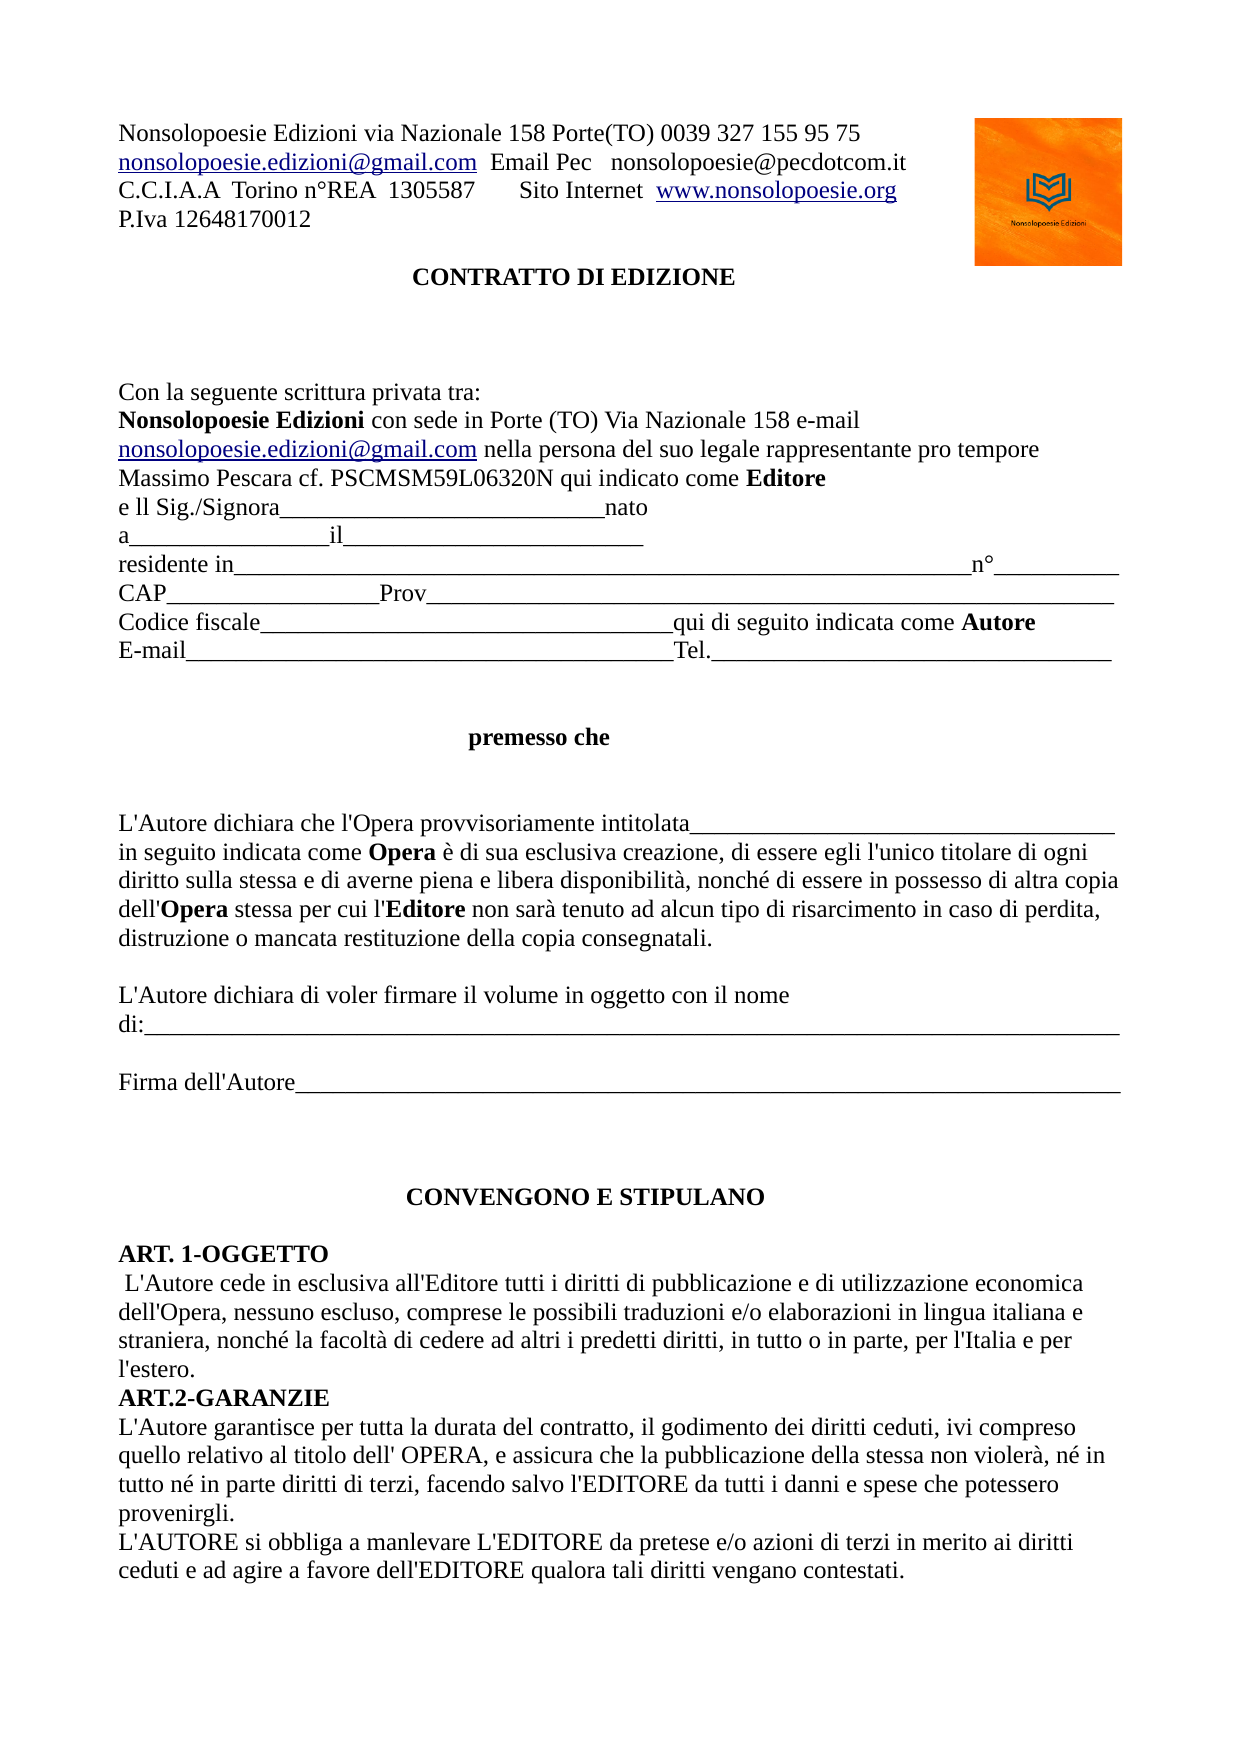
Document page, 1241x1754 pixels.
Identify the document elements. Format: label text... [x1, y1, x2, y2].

text L'Autore dichiara che l'Opera provvisoriamente intitolata__________________________________ [118, 808, 1122, 837]
text Codice fiscale_________________________________qui di seguito indicata come Autore [118, 607, 1122, 636]
text premesso che [118, 722, 1122, 751]
text P.Iva 12648170012 [118, 204, 974, 233]
text L'AUTORE si obbliga a manlevare L'EDITORE da pretese e/o azioni di terzi in merito ai diritti ceduti e ad agire a favore dell'EDITORE qualora tali diritti vengano contestati. [118, 1527, 1122, 1584]
text ART. 1-OGGETTO [118, 1239, 1122, 1268]
text Nonsolopoesie Edizioni con sede in Porte (TO) Via Nazionale 158 e-mail nonsolopoesie.edizioni@gmail.com nella persona del suo legale rappresentante pro tempore Massimo Pescara cf. PSCMSM59L06320N qui indicato come Editore [118, 406, 1122, 492]
text Con la seguente scrittura privata tra: [118, 377, 1122, 406]
text Nonsolopoesie Edizioni via Nazionale 158 Porte(TO) 0039 327 155 95 75 [118, 118, 974, 147]
text CONTRATTO DI EDIZIONE [118, 262, 1122, 291]
text residente in___________________________________________________________n°__________ [118, 549, 1122, 578]
text nonsolopoesie.edizioni@gmail.com Email Pec nonsolopoesie@pecdotcom.it [118, 147, 974, 176]
text in seguito indicata come Opera è di sua esclusiva creazione, di essere egli l'unico titolare di ogni diritto sulla stessa e di averne piena e libera disponibilità, nonché di essere in possesso di altra copia dell'Opera stessa per cui l'Editore non sarà tenuto ad alcun tipo di risarcimento in caso di perdita, distruzione o mancata restituzione della copia consegnatali. [118, 837, 1122, 952]
text L'Autore garantisce per tutta la durata del contratto, il godimento dei diritti ceduti, ivi compreso quello relativo al titolo dell' OPERA, e assicura che la pubblicazione della stessa non violerà, né in tutto né in parte diritti di terzi, facendo salvo l'EDITORE da tutti i danni e spese che potessero provenirgli. [118, 1412, 1122, 1527]
text ART.2-GARANZIE [118, 1383, 1122, 1412]
text Firma dell'Autore__________________________________________________________________ [118, 1067, 1122, 1096]
text CONVENGONO E STIPULANO [118, 1182, 1122, 1211]
text L'Autore cede in esclusiva all'Editore tutti i diritti di pubblicazione e di utilizzazione economica dell'Opera, nessuno escluso, comprese le possibili traduzioni e/o elaborazioni in lingua italiana e straniera, nonché la facoltà di cedere ad altri i predetti diritti, in tutto o in parte, per l'Italia e per l'estero. [118, 1268, 1122, 1383]
text L'Autore dichiara di voler firmare il volume in oggetto con il nome di:______________________________________________________________________________ [118, 981, 1122, 1038]
text E-mail_______________________________________Tel.________________________________ [118, 636, 1122, 664]
text e ll Sig./Signora__________________________nato a________________il________________________ [118, 492, 1122, 549]
text CAP_________________Prov_______________________________________________________ [118, 578, 1122, 607]
text C.C.I.A.A Torino n°REA 1305587 Sito Internet www.nonsolopoesie.org [118, 176, 974, 204]
